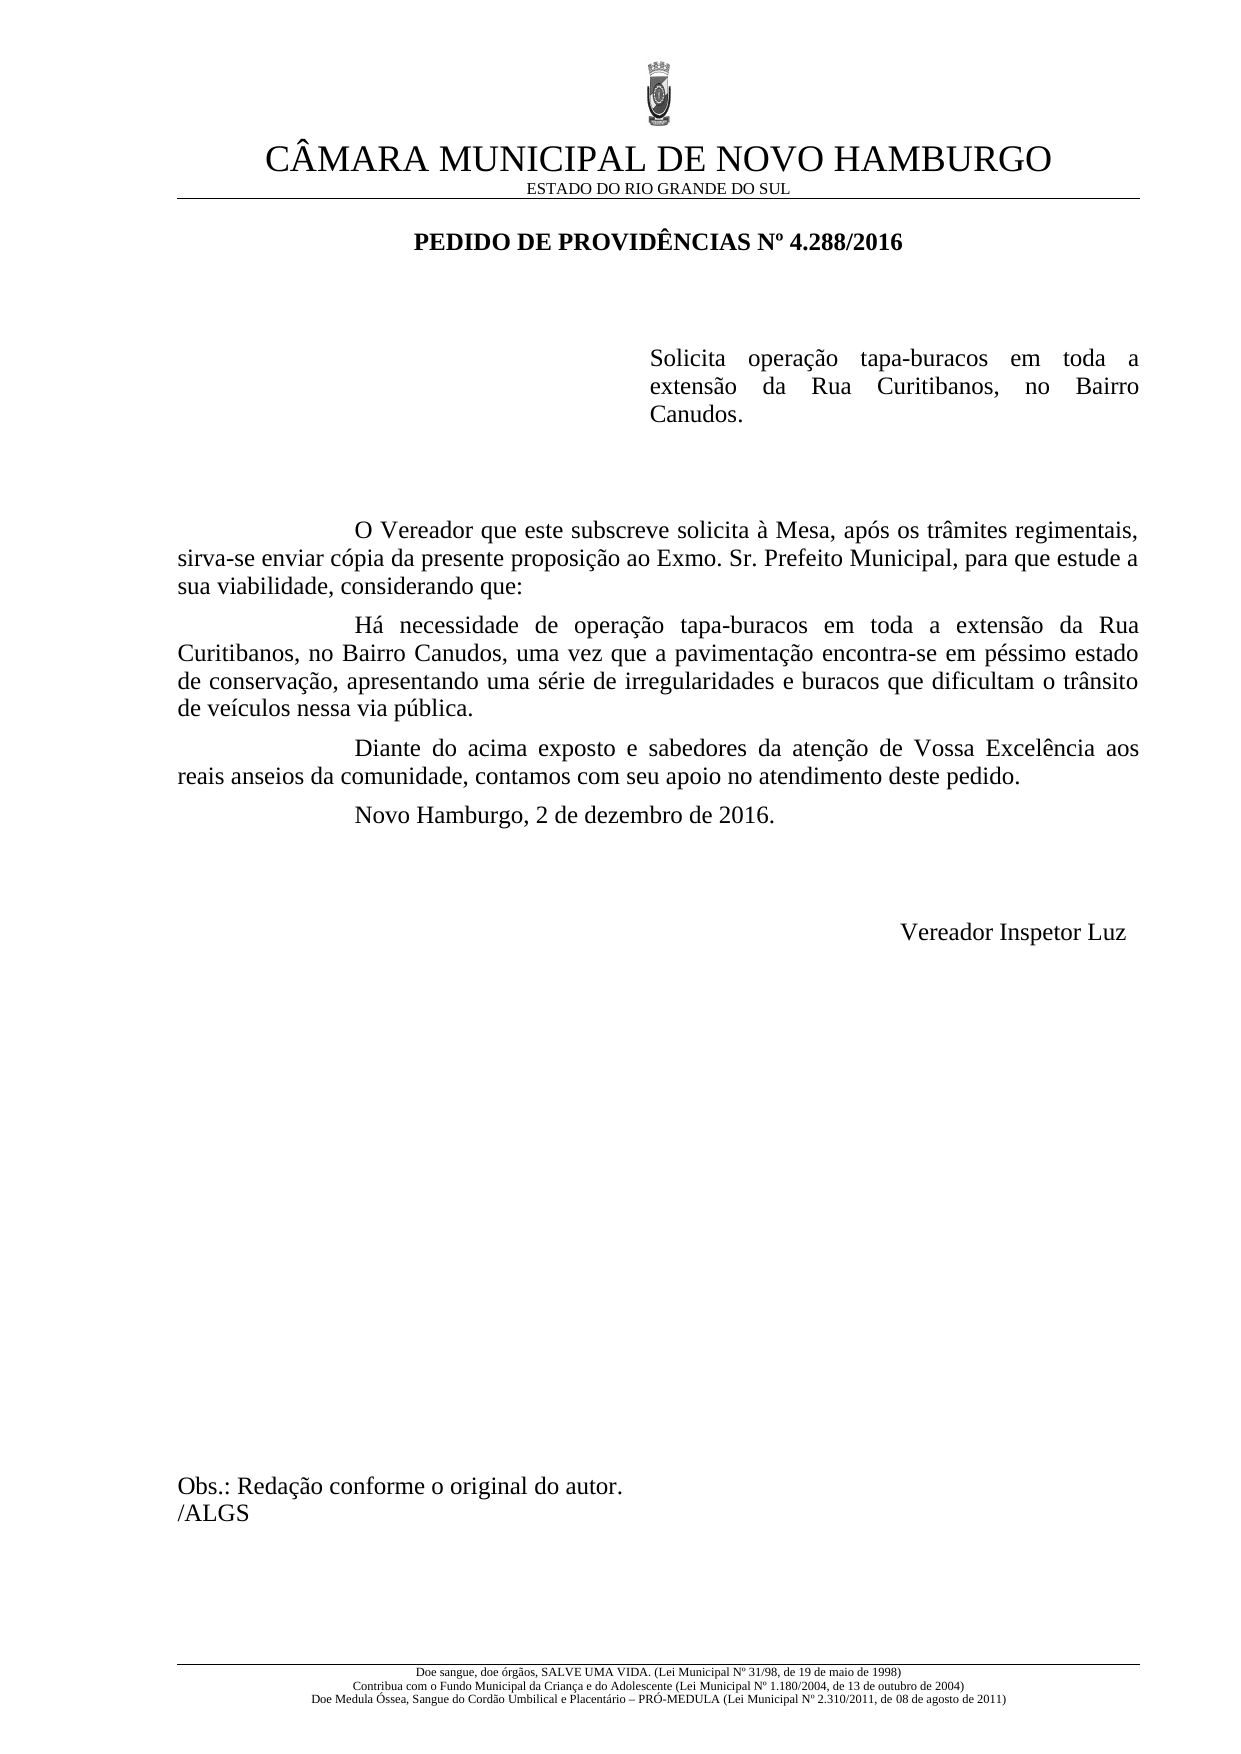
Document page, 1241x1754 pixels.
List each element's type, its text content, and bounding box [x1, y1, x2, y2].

text Novo Hamburgo, 2 de dezembro de 2016. [177, 801, 1140, 829]
text Vereador Inspetor Luz [768, 918, 1140, 945]
text Solicita operação tapa-buracos em toda a extensão da Rua Curitibanos, no Bairro Canudos. [649, 344, 1140, 428]
text Diante do acima exposto e sabedores da atenção de Vossa Excelência aos reais anseios da comunidade, contamos com seu apoio no atendimento deste pedido. [177, 734, 1140, 789]
text O Vereador que este subscreve solicita à Mesa, após os trâmites regimentais, sirva-se enviar cópia da presente proposição ao Exmo. Sr. Prefeito Municipal, para que estude a sua viabilidade, considerando que: [177, 516, 1140, 599]
text PEDIDO DE PROVIDÊNCIAS Nº 4.288/2016 [177, 228, 1140, 256]
text /ALGS [177, 1499, 1140, 1527]
text Obs.: Redação conforme o original do autor. [177, 1472, 1140, 1499]
text Há necessidade de operação tapa-buracos em toda a extensão da Rua Curitibanos, no Bairro Canudos, uma vez que a pavimentação encontra-se em péssimo estado de conservação, apresentando uma série de irregularidades e buracos que dificultam o trânsito de veículos nessa via pública. [177, 611, 1140, 722]
